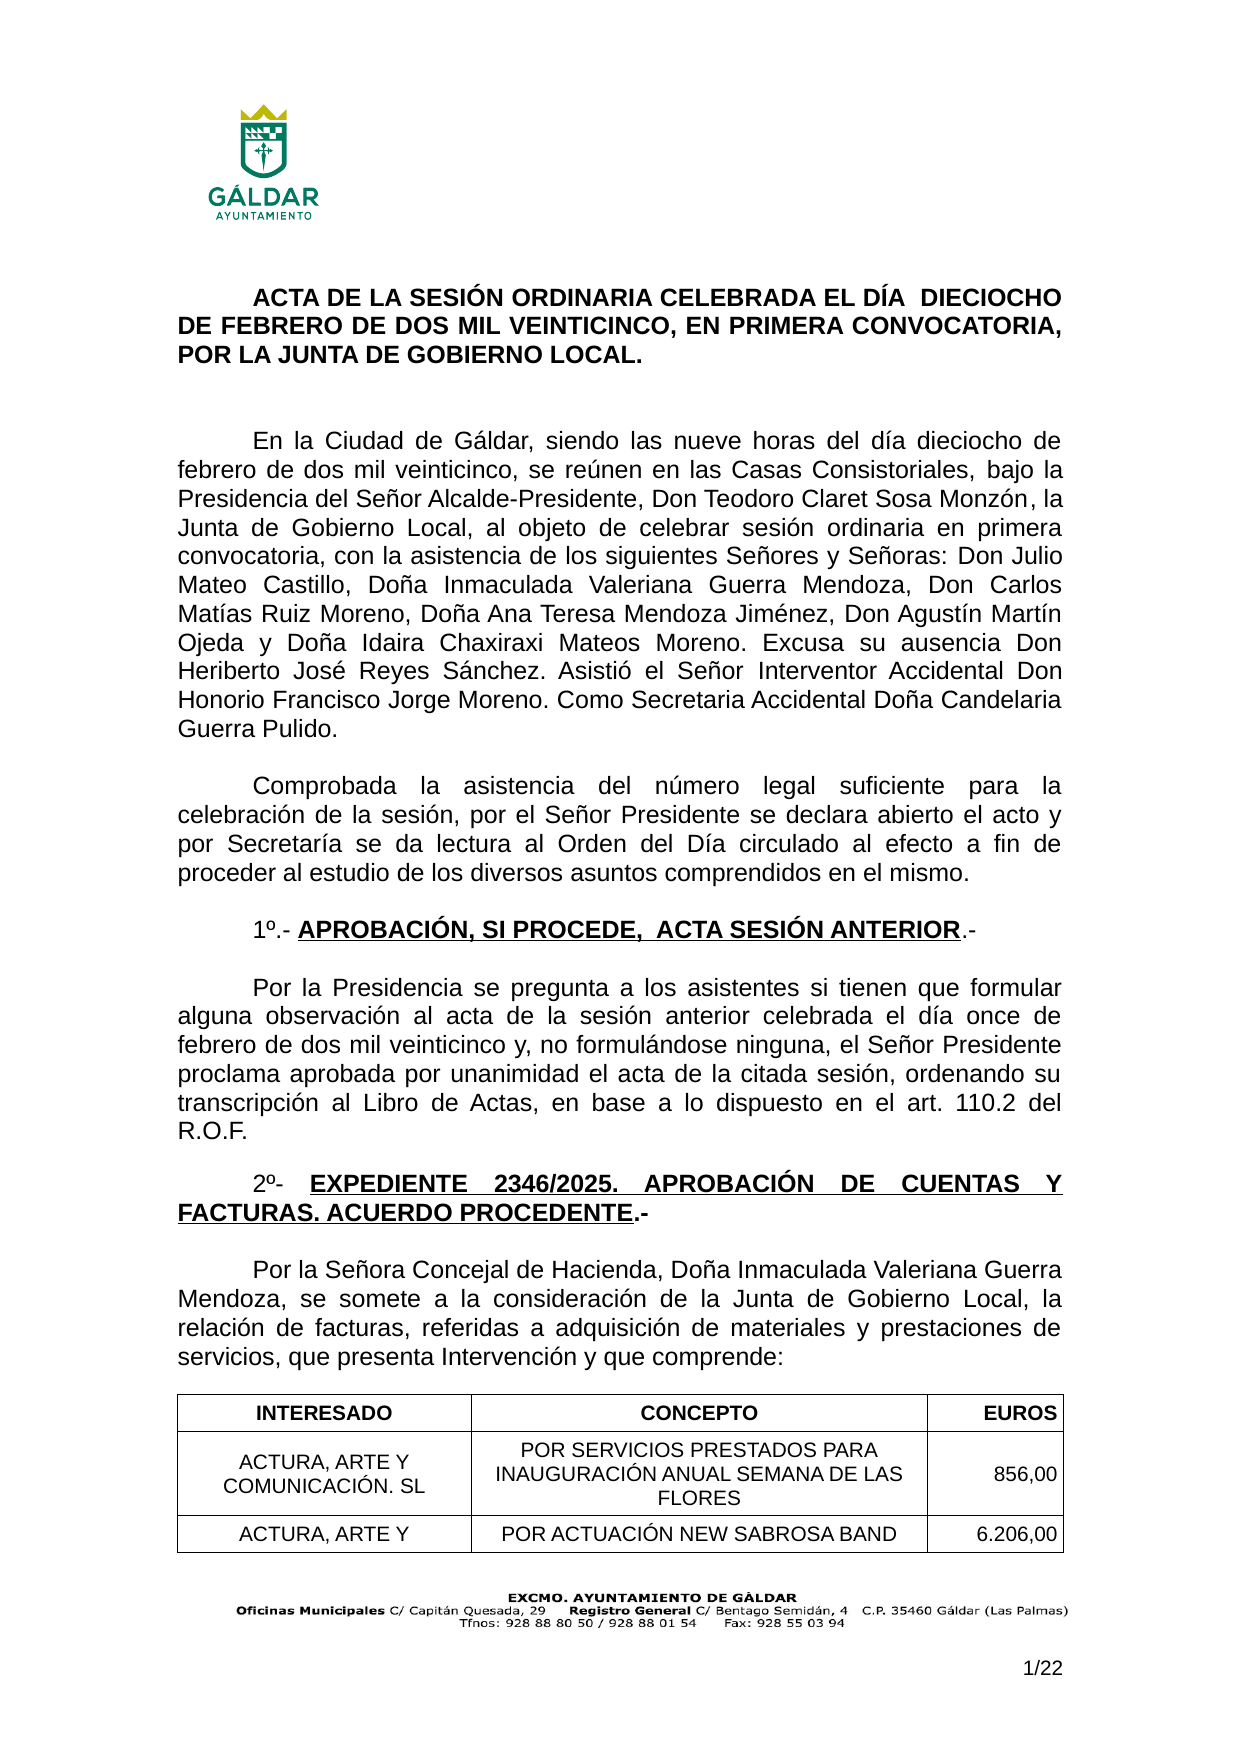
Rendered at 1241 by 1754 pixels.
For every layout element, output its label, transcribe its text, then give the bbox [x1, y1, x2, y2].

picture [244, 1592, 1072, 1628]
table_header EUROS [928, 1395, 1063, 1431]
text Por la Presidencia se pregunta a los asistentes si tienen que formular alguna observación al acta de la sesión anterior celebrada el día once de febrero de dos mil veinticinco y, no formulándose ninguna, el Señor Presidente proclama aprobada por unanimidad el acta de la citada sesión, ordenando su transcripción al Libro de Actas, en base a lo dispuesto en el art. 110.2 del R.O.F. [177, 973, 1063, 1145]
text 1º.- APROBACIÓN, SI PROCEDE, ACTA SESIÓN ANTERIOR.- [177, 915, 1063, 944]
table_cell ACTURA, ARTE Y COMUNICACIÓN. SL [178, 1432, 471, 1515]
table_cell 6.206,00 [928, 1516, 1063, 1552]
picture [188, 76, 339, 254]
text 2º- EXPEDIENTE 2346/2025. APROBACIÓN DE CUENTAS Y FACTURAS. ACUERDO PROCEDENTE.- [177, 1169, 1063, 1227]
table_header CONCEPTO [472, 1395, 927, 1431]
text ACTA DE LA SESIÓN ORDINARIA CELEBRADA EL DÍA DIECIOCHO DE FEBRERO DE DOS MIL VEINTICINCO, EN PRIMERA CONVOCATORIA, POR LA JUNTA DE GOBIERNO LOCAL. [177, 283, 1063, 369]
text En la Ciudad de Gáldar, siendo las nueve horas del día dieciocho de febrero de dos mil veinticinco, se reúnen en las Casas Consistoriales, bajo la Presidencia del Señor Alcalde-Presidente, Don Teodoro Claret Sosa Monzón, la Junta de Gobierno Local, al objeto de celebrar sesión ordinaria en primera convocatoria, con la asistencia de los siguientes Señores y Señoras: Don Julio Mateo Castillo, Doña Inmaculada Valeriana Guerra Mendoza, Don Carlos Matías Ruiz Moreno, Doña Ana Teresa Mendoza Jiménez, Don Agustín Martín Ojeda y Doña Idaira Chaxiraxi Mateos Moreno. Excusa su ausencia Don Heriberto José Reyes Sánchez. Asistió el Señor Interventor Accidental Don Honorio Francisco Jorge Moreno. Como Secretaria Accidental Doña Candelaria Guerra Pulido. [177, 426, 1063, 743]
table_cell ACTURA, ARTE Y [178, 1516, 471, 1552]
table_cell POR ACTUACIÓN NEW SABROSA BAND [472, 1516, 927, 1552]
text Por la Señora Concejal de Hacienda, Doña Inmaculada Valeriana Guerra Mendoza, se somete a la consideración de la Junta de Gobierno Local, la relación de facturas, referidas a adquisición de materiales y prestaciones de servicios, que presenta Intervención y que comprende: [177, 1255, 1063, 1370]
text Comprobada la asistencia del número legal suficiente para la celebración de la sesión, por el Señor Presidente se declara abierto el acto y por Secretaría se da lectura al Orden del Día circulado al efecto a fin de proceder al estudio de los diversos asuntos comprendidos en el mismo. [177, 771, 1063, 886]
table_cell 856,00 [928, 1432, 1063, 1515]
table_header INTERESADO [178, 1395, 471, 1431]
table_cell POR SERVICIOS PRESTADOS PARA INAUGURACIÓN ANUAL SEMANA DE LAS FLORES [472, 1432, 927, 1515]
